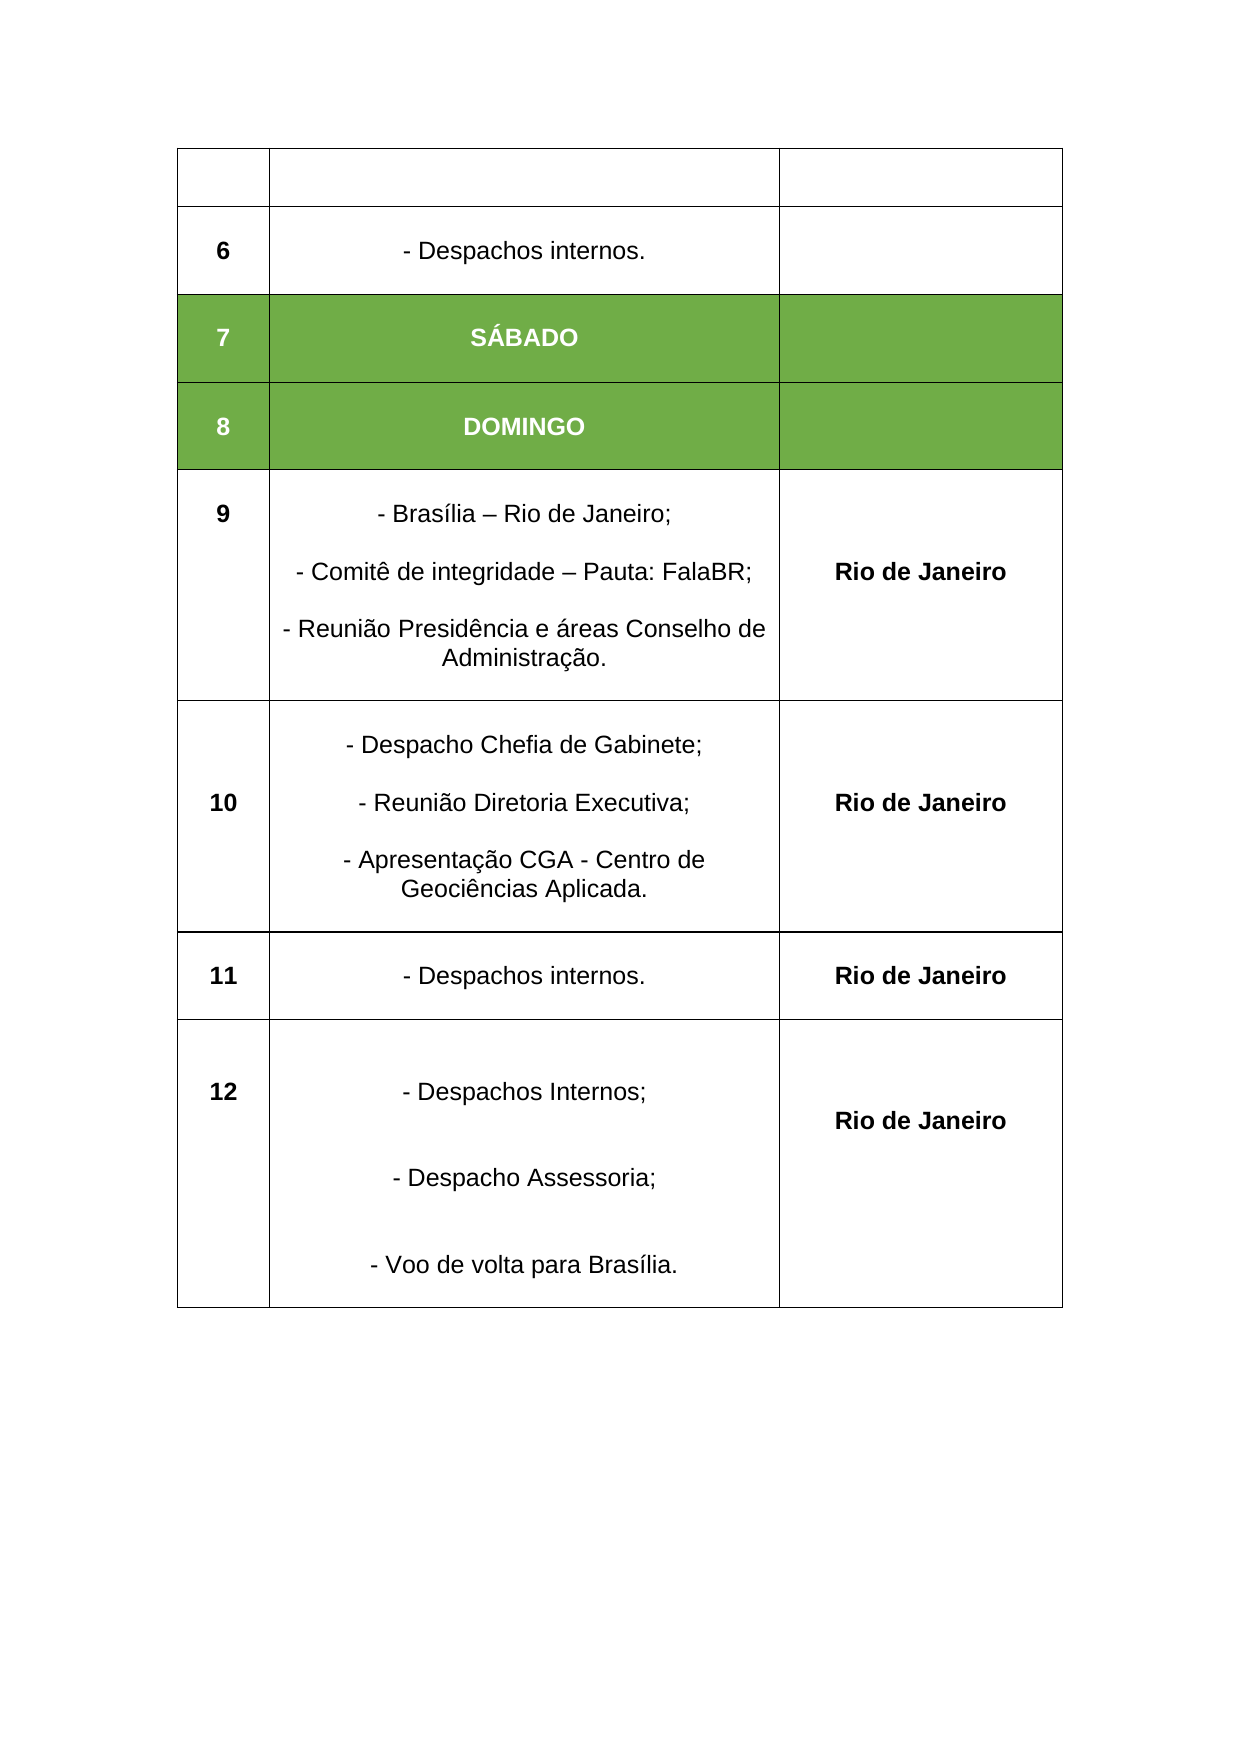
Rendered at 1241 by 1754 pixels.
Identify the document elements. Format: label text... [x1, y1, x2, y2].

table_cell Rio de Janeiro [780, 1020, 1062, 1307]
table_cell - Despachos internos. [270, 933, 779, 1019]
table_cell [270, 149, 779, 206]
table_cell Rio de Janeiro [780, 701, 1062, 931]
table_cell SÁBADO [270, 295, 779, 382]
table_cell - Brasília – Rio de Janeiro; - Comitê de integridade – Pauta: FalaBR; - Reunião Presidência e áreas Conselho de Administração. [270, 470, 779, 700]
table_cell [780, 295, 1062, 382]
table_cell [780, 207, 1062, 293]
table_cell - Despachos internos. [270, 207, 779, 293]
table_cell 11 [178, 933, 269, 1019]
table_cell 7 [178, 295, 269, 382]
table_cell 10 [178, 701, 269, 931]
table_cell Rio de Janeiro [780, 470, 1062, 700]
table_cell DOMINGO [270, 383, 779, 469]
table_cell 6 [178, 207, 269, 293]
table_cell - Despacho Chefia de Gabinete; - Reunião Diretoria Executiva; - Apresentação CGA - Centro de Geociências Aplicada. [270, 701, 779, 931]
table_cell 12 [178, 1020, 269, 1307]
table_cell Rio de Janeiro [780, 933, 1062, 1019]
table_cell [780, 383, 1062, 469]
table_cell [780, 149, 1062, 206]
table_cell - Despachos Internos; - Despacho Assessoria; - Voo de volta para Brasília. [270, 1020, 779, 1307]
table_cell 8 [178, 383, 269, 469]
table_cell 9 [178, 470, 269, 700]
table_cell [178, 149, 269, 206]
